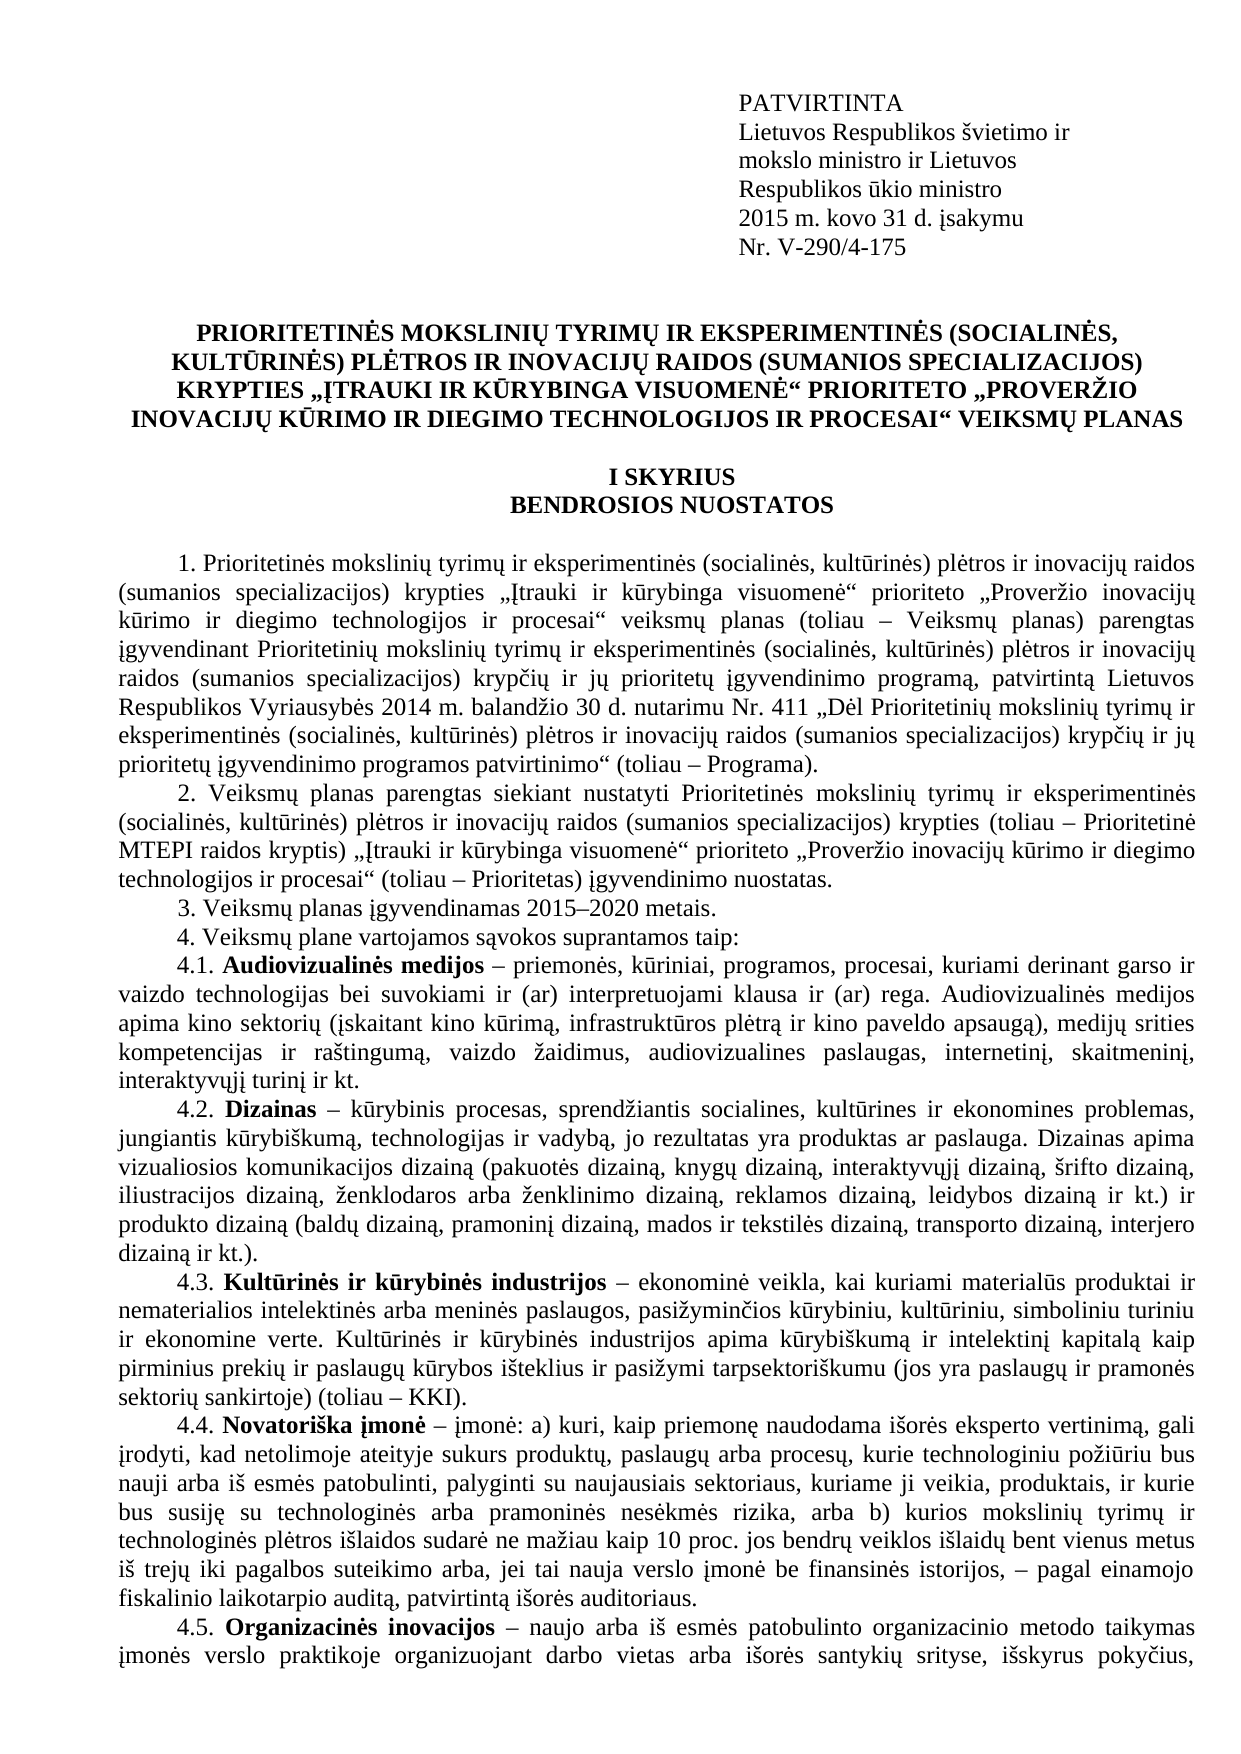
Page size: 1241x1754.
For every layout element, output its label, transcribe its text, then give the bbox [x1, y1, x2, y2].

text 2. Veiksmų planas parengtas siekiant nustatyti Prioritetinės mokslinių tyrimų ir eksperimentinės (socialinės, kultūrinės) plėtros ir inovacijų raidos (sumanios specializacijos) krypties (toliau – Prioritetinė MTEPI raidos kryptis) „Įtrauki ir kūrybinga visuomenė“ prioriteto „Proveržio inovacijų kūrimo ir diegimo technologijos ir procesai“ (toliau – Prioritetas) įgyvendinimo nuostatas. [118, 778, 1196, 893]
text 1. Prioritetinės mokslinių tyrimų ir eksperimentinės (socialinės, kultūrinės) plėtros ir inovacijų raidos (sumanios specializacijos) krypties „Įtrauki ir kūrybinga visuomenė“ prioriteto „Proveržio inovacijų kūrimo ir diegimo technologijos ir procesai“ veiksmų planas (toliau – Veiksmų planas) parengtas įgyvendinant Prioritetinių mokslinių tyrimų ir eksperimentinės (socialinės, kultūrinės) plėtros ir inovacijų raidos (sumanios specializacijos) krypčių ir jų prioritetų įgyvendinimo programą, patvirtintą Lietuvos Respublikos Vyriausybės 2014 m. balandžio 30 d. nutarimu Nr. 411 „Dėl Prioritetinių mokslinių tyrimų ir eksperimentinės (socialinės, kultūrinės) plėtros ir inovacijų raidos (sumanios specializacijos) krypčių ir jų prioritetų įgyvendinimo programos patvirtinimo“ (toliau – Programa). [118, 548, 1196, 778]
text Respublikos ūkio ministro [118, 174, 1196, 203]
text Lietuvos Respublikos švietimo ir [118, 117, 1196, 145]
text PATVIRTINTA [118, 88, 1196, 117]
text 4.1. Audiovizualinės medijos – priemonės, kūriniai, programos, procesai, kuriami derinant garso ir vaizdo technologijas bei suvokiami ir (ar) interpretuojami klausa ir (ar) rega. Audiovizualinės medijos apima kino sektorių (įskaitant kino kūrimą, infrastruktūros plėtrą ir kino paveldo apsaugą), medijų srities kompetencijas ir raštingumą, vaizdo žaidimus, audiovizualines paslaugas, internetinį, skaitmeninį, interaktyvųjį turinį ir kt. [118, 950, 1196, 1094]
text mokslo ministro ir Lietuvos [118, 145, 1196, 174]
text 4. Veiksmų plane vartojamos sąvokos suprantamos taip: [118, 922, 1196, 950]
text BENDROSIOS NUOSTATOS [148, 490, 1196, 519]
text 4.4. Novatoriška įmonė – įmonė: a) kuri, kaip priemonę naudodama išorės eksperto vertinimą, gali įrodyti, kad netolimoje ateityje sukurs produktų, paslaugų arba procesų, kurie technologiniu požiūriu bus nauji arba iš esmės patobulinti, palyginti su naujausiais sektoriaus, kuriame ji veikia, produktais, ir kurie bus susiję su technologinės arba pramoninės nesėkmės rizika, arba b) kurios mokslinių tyrimų ir technologinės plėtros išlaidos sudarė ne mažiau kaip 10 proc. jos bendrų veiklos išlaidų bent vienus metus iš trejų iki pagalbos suteikimo arba, jei tai nauja verslo įmonė be finansinės istorijos, – pagal einamojo fiskalinio laikotarpio auditą, patvirtintą išorės auditoriaus. [118, 1410, 1196, 1612]
text PRIORITETINĖS MOKSLINIŲ TYRIMŲ IR EKSPERIMENTINĖS (SOCIALINĖS, KULTŪRINĖS) PLĖTROS IR INOVACIJŲ RAIDOS (SUMANIOS SPECIALIZACIJOS) krypties „Įtrauki ir kūrybinga visuomenė“ PRIORITETO „PROVERŽIO INOVACIJŲ KŪRIMO IR DIEGIMO TECHNOLOGIJOS IR PROCESAI“ VEIKSMŲ PLANAS [118, 318, 1196, 433]
text 4.2. Dizainas – kūrybinis procesas, sprendžiantis socialines, kultūrines ir ekonomines problemas, jungiantis kūrybiškumą, technologijas ir vadybą, jo rezultatas yra produktas ar paslauga. Dizainas apima vizualiosios komunikacijos dizainą (pakuotės dizainą, knygų dizainą, interaktyvųjį dizainą, šrifto dizainą, iliustracijos dizainą, ženklodaros arba ženklinimo dizainą, reklamos dizainą, leidybos dizainą ir kt.) ir produkto dizainą (baldų dizainą, pramoninį dizainą, mados ir tekstilės dizainą, transporto dizainą, interjero dizainą ir kt.). [118, 1094, 1196, 1267]
text 4.5. Organizacinės inovacijos – naujo arba iš esmės patobulinto organizacinio metodo taikymas įmonės verslo praktikoje organizuojant darbo vietas arba išorės santykių srityse, išskyrus pokyčius, [118, 1612, 1196, 1669]
text 4.3. Kultūrinės ir kūrybinės industrijos – ekonominė veikla, kai kuriami materialūs produktai ir nematerialios intelektinės arba meninės paslaugos, pasižyminčios kūrybiniu, kultūriniu, simboliniu turiniu ir ekonomine verte. Kultūrinės ir kūrybinės industrijos apima kūrybiškumą ir intelektinį kapitalą kaip pirminius prekių ir paslaugų kūrybos išteklius ir pasižymi tarpsektoriškumu (jos yra paslaugų ir pramonės sektorių sankirtoje) (toliau – KKI). [118, 1267, 1196, 1410]
text I SKYRIUS [148, 462, 1196, 490]
text 3. Veiksmų planas įgyvendinamas 2015–2020 metais. [118, 893, 1196, 922]
text 2015 m. kovo 31 d. įsakymu [118, 203, 1196, 232]
text Nr. V-290/4-175 [118, 232, 1196, 260]
